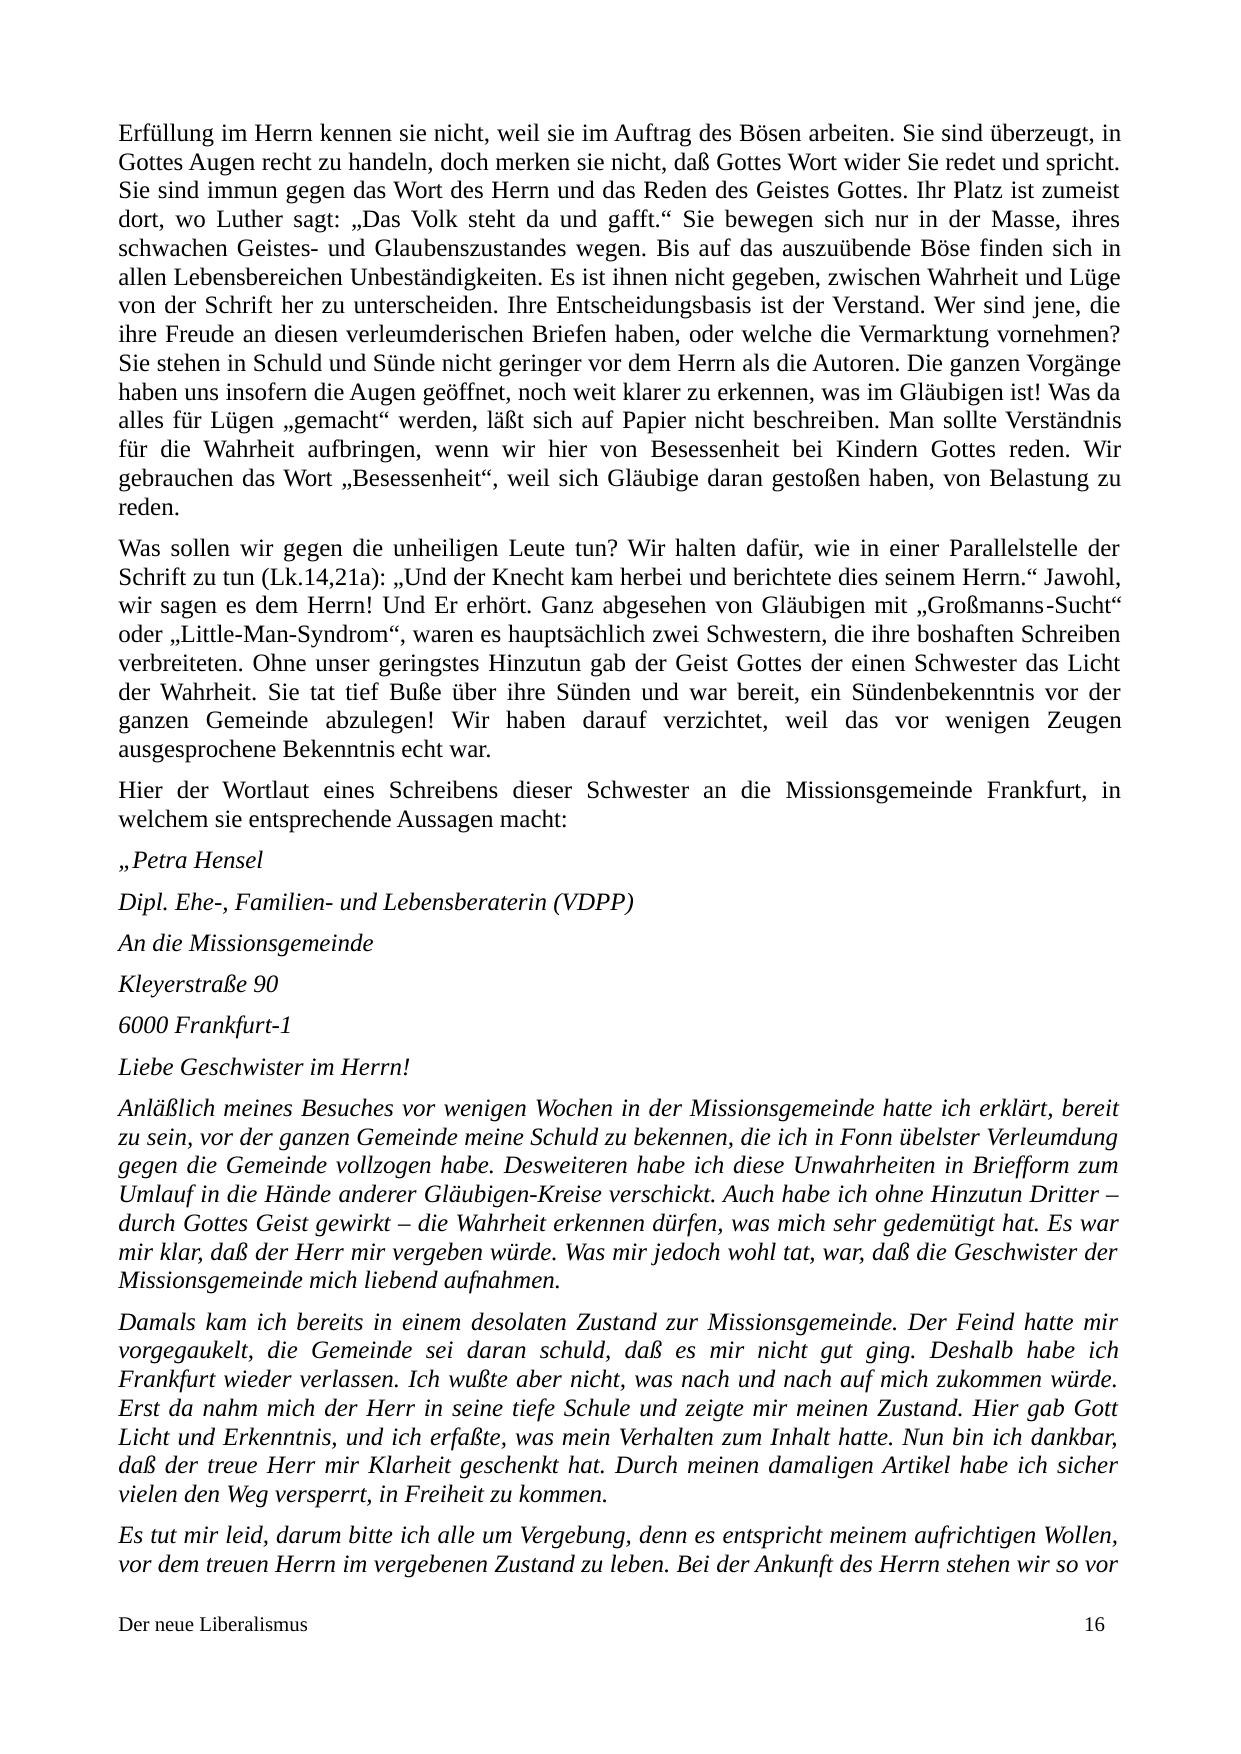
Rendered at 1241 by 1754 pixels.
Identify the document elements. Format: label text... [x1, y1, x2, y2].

text Was sollen wir gegen die unheiligen Leute tun? Wir halten dafür, wie in einer Parallelstelle der Schrift zu tun (Lk.14,21a): „Und der Knecht kam herbei und berichtete dies seinem Herrn.“ Jawohl, wir sagen es dem Herrn! Und Er erhört. Ganz abgesehen von Gläubigen mit „Großmanns­-Sucht“ oder „Little-Man-Syndrom“, waren es hauptsächlich zwei Schwestern, die ihre boshaften Schreiben verbreiteten. Ohne unser geringstes Hinzutun gab der Geist Gottes der einen Schwester das Licht der Wahrheit. Sie tat tief Buße über ihre Sünden und war bereit, ein Sündenbekenntnis vor der ganzen Gemeinde abzulegen! Wir haben darauf verzich­tet, weil das vor wenigen Zeugen ausgesprochene Bekenntnis echt war. [118, 533, 1122, 763]
text Dipl. Ehe-, Familien- und Lebensberaterin (VDPP) [118, 887, 1122, 916]
text Hier der Wortlaut eines Schreibens dieser Schwester an die Missionsgemeinde Frankfurt, in welchem sie entsprechende Aussagen macht: [118, 776, 1122, 833]
text Liebe Geschwister im Herrn! [118, 1052, 1122, 1081]
text „Petra Hensel [118, 846, 1122, 874]
text Es tut mir leid, darum bitte ich alle um Vergebung, denn es entspricht meinem aufrichtigen Wollen, vor dem treuen Herrn im vergebenen Zustand zu leben. Bei der Ankunft des Herrn stehen wir so vor [118, 1521, 1122, 1578]
text Erfüllung im Herrn kennen sie nicht, weil sie im Auftrag des Bösen arbeiten. Sie sind überzeugt, in Gottes Augen recht zu handeln, doch merken sie nicht, daß Gottes Wort wider Sie redet und spricht. Sie sind immun gegen das Wort des Herrn und das Reden des Geistes Gottes. Ihr Platz ist zumeist dort, wo Luther sagt: „Das Volk steht da und gafft.“ Sie bewegen sich nur in der Masse, ihres schwachen Geistes- und Glau­benszustandes wegen. Bis auf das auszuübende Böse finden sich in allen Lebensbereichen Unbeständigkeiten. Es ist ihnen nicht gegeben, zwischen Wahrheit und Lüge von der Schrift her zu unterscheiden. Ihre Entscheidungsbasis ist der Verstand. Wer sind jene, die ihre Freude an diesen verleumderischen Briefen haben, oder welche die Vermarktung vornehmen? Sie stehen in Schuld und Sünde nicht geringer vor dem Herrn als die Autoren. Die ganzen Vorgänge haben uns insofern die Augen geöffnet, noch weit klarer zu erkennen, was im Gläubigen ist! Was da alles für Lügen „gemacht“ werden, läßt sich auf Papier nicht beschrei­ben. Man sollte Verständnis für die Wahrheit aufbringen, wenn wir hier von Besessenheit bei Kindern Gottes reden. Wir gebrauchen das Wort „Besessenheit“, weil sich Gläubige daran gestoßen haben, von Belastung zu reden. [118, 118, 1122, 521]
text Kleyerstraße 90 [118, 969, 1122, 998]
text Anläßlich meines Besuches vor wenigen Wochen in der Missionsgemeinde hatte ich erklärt, bereit zu sein, vor der ganzen Gemeinde meine Schuld zu bekennen, die ich in Fonn übelster Verleumdung gegen die Gemeinde vollzogen habe. Desweiteren habe ich diese Unwahrheiten in Briefform zum Umlauf in die Hände anderer Gläubigen-Kreise verschickt. Auch habe ich ohne Hinzutun Dritter – durch Gottes Geist gewirkt – die Wahrheit erkennen dürfen, was mich sehr gedemütigt hat. Es war mir klar, daß der Herr mir vergeben würde. Was mir jedoch wohl tat, war, daß die Geschwister der Missionsgemeinde mich liebend aufnahmen. [118, 1093, 1122, 1294]
text 6000 Frankfurt-1 [118, 1011, 1122, 1039]
text An die Missionsgemeinde [118, 928, 1122, 957]
text Damals kam ich bereits in einem desolaten Zustand zur Missionsgemeinde. Der Feind hatte mir vorgegaukelt, die Gemeinde sei daran schuld, daß es mir nicht gut ging. Deshalb habe ich Frankfurt wieder verlassen. Ich wußte aber nicht, was nach und nach auf mich zukommen würde. Erst da nahm mich der Herr in seine tiefe Schule und zeigte mir meinen Zustand. Hier gab Gott Licht und Erkenntnis, und ich erfaßte, was mein Verhalten zum Inhalt hatte. Nun bin ich dankbar, daß der treue Herr mir Klarheit geschenkt hat. Durch meinen damaligen Artikel habe ich sicher vielen den Weg versperrt, in Freiheit zu kommen. [118, 1307, 1122, 1508]
